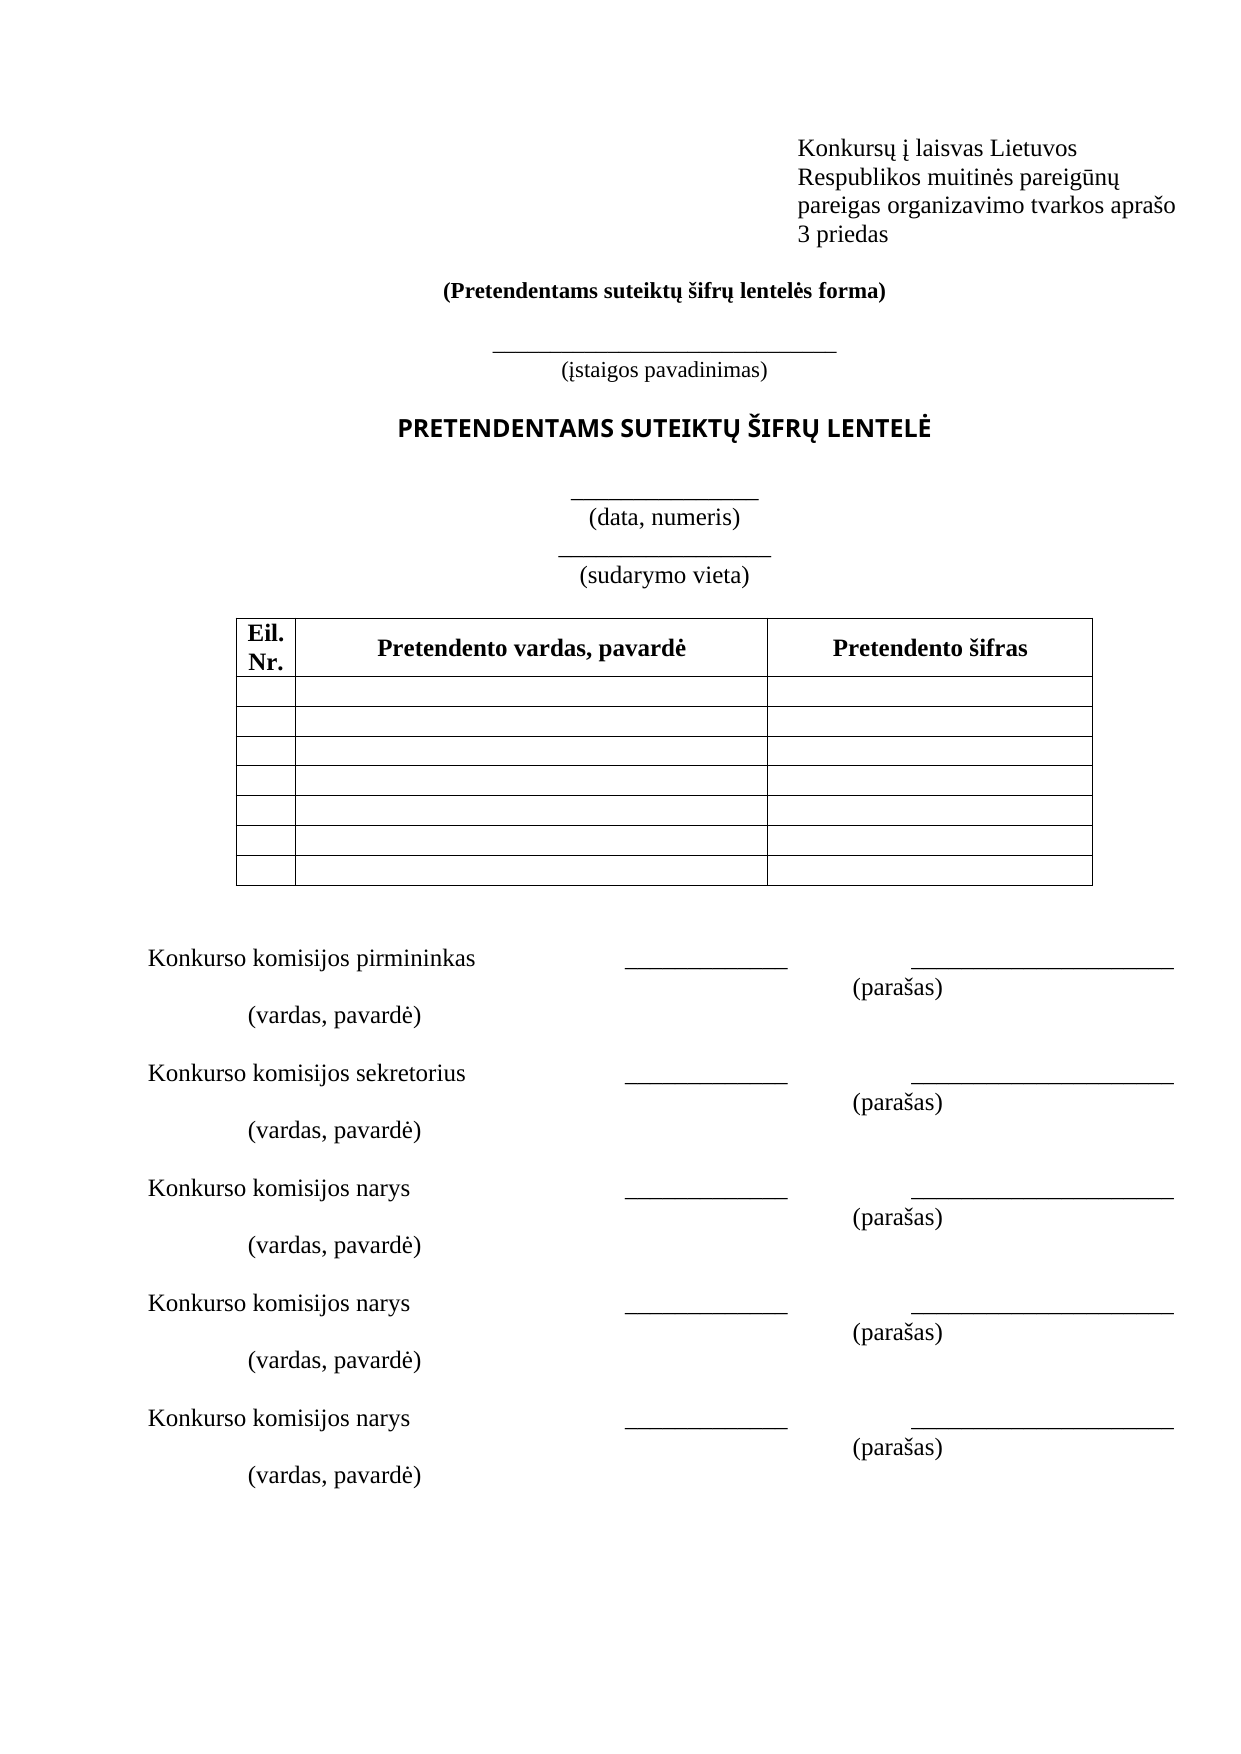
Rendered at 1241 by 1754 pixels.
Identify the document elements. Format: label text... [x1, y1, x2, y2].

table_cell [237, 766, 295, 795]
table_cell [237, 677, 295, 706]
text ______________________________ [148, 329, 1181, 356]
text Konkurso komisijos narys _____________ _____________________ [148, 1288, 1181, 1317]
table_cell [237, 737, 295, 765]
table_cell [768, 826, 1092, 855]
text 3 priedas [797, 219, 1181, 248]
table_cell [296, 707, 767, 736]
text Konkurso komisijos narys _____________ _____________________ [148, 1173, 1181, 1202]
table_cell [768, 796, 1092, 825]
text (data, numeris) [148, 502, 1181, 531]
table_cell [296, 826, 767, 855]
table_cell [768, 856, 1092, 884]
table_cell [296, 766, 767, 795]
table_cell [237, 707, 295, 736]
table_cell [237, 796, 295, 825]
text _______________ [148, 474, 1181, 502]
text (įstaigos pavadinimas) [148, 356, 1181, 382]
text (parašas) (vardas, pavardė) [248, 972, 1181, 1029]
text (parašas) (vardas, pavardė) [248, 1202, 1181, 1259]
text (parašas) (vardas, pavardė) [248, 1087, 1181, 1144]
table_cell [296, 856, 767, 884]
table_header Pretendento šifras [768, 619, 1092, 676]
table_cell [296, 737, 767, 765]
text (Pretendentams suteiktų šifrų lentelės forma) [148, 277, 1181, 303]
table_cell [296, 677, 767, 706]
text Konkurso komisijos narys _____________ _____________________ [148, 1403, 1181, 1432]
text Konkurso komisijos pirmininkas _____________ _____________________ [148, 943, 1181, 972]
text Konkursų į laisvas Lietuvos Respublikos muitinės pareigūnų pareigas organizavimo tvarkos aprašo [797, 133, 1181, 219]
table_cell [768, 677, 1092, 706]
text Pretendentams suteiktų šifrų lentelė [148, 411, 1181, 445]
table_cell [296, 796, 767, 825]
table_cell [237, 826, 295, 855]
text (parašas) (vardas, pavardė) [248, 1432, 1181, 1489]
table_cell [768, 707, 1092, 736]
table_cell [768, 766, 1092, 795]
table_header Eil. Nr. [237, 619, 295, 676]
table_cell [768, 737, 1092, 765]
text Konkurso komisijos sekretorius _____________ _____________________ [148, 1058, 1181, 1087]
text (parašas) (vardas, pavardė) [248, 1317, 1181, 1374]
table_header Pretendento vardas, pavardė [296, 619, 767, 676]
text _________________ [148, 531, 1181, 560]
text (sudarymo vieta) [148, 560, 1181, 589]
table_cell [237, 856, 295, 884]
